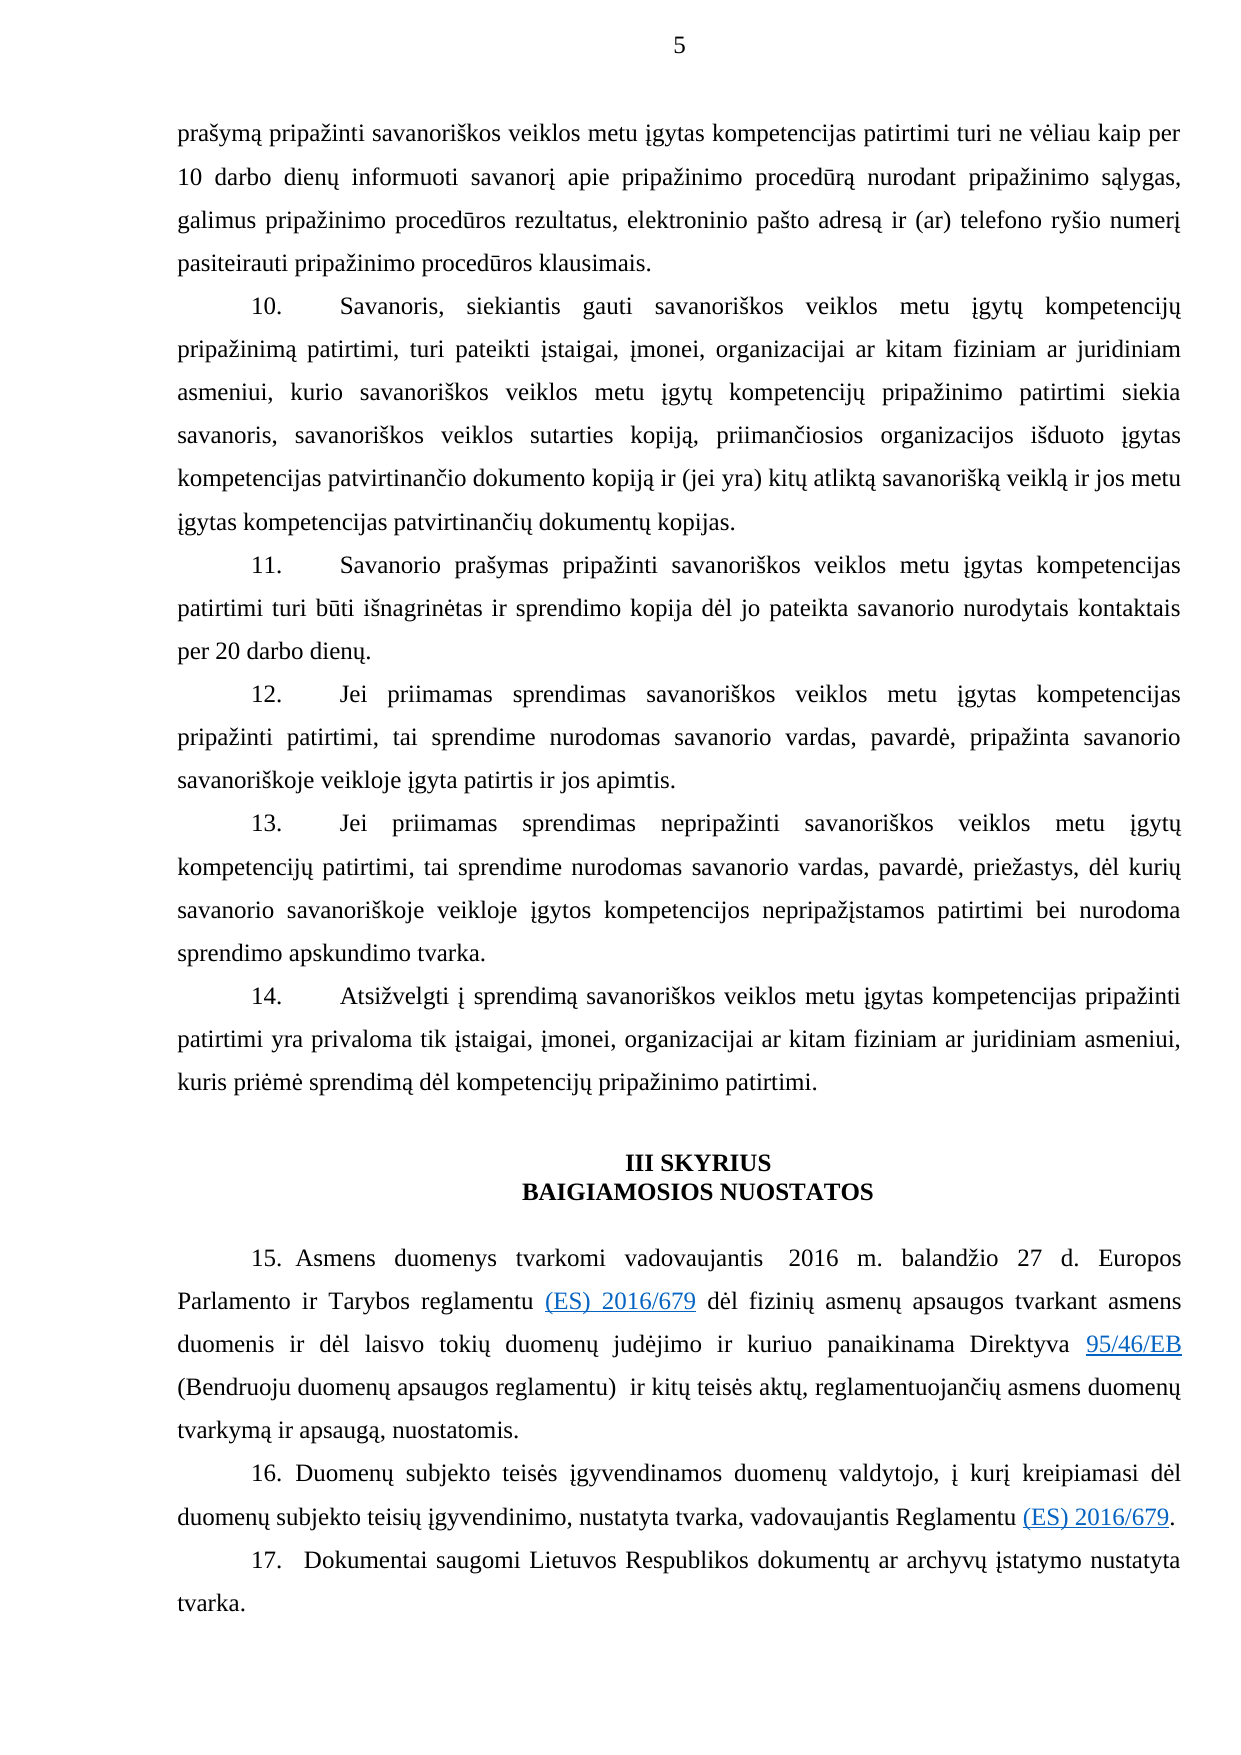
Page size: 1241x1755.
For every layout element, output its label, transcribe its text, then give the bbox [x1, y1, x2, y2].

text BAIGIAMOSIOS NUOSTATOS [214, 1177, 1182, 1205]
text 16. Duomenų subjekto teisės įgyvendinamos duomenų valdytojo, į kurį kreipiamasi dėl duomenų subjekto teisių įgyvendinimo, nustatyta tvarka, vadovaujantis Reglamentu (ES) 2016/679. [177, 1458, 1182, 1530]
text 14. Atsižvelgti į sprendimą savanoriškos veiklos metu įgytas kompetencijas pripažinti patirtimi yra privaloma tik įstaigai, įmonei, organizacijai ar kitam fiziniam ar juridiniam asmeniui, kuris priėmė sprendimą dėl kompetencijų pripažinimo patirtimi. [177, 981, 1182, 1096]
text 13. Jei priimamas sprendimas nepripažinti savanoriškos veiklos metu įgytų kompetencijų patirtimi, tai sprendime nurodomas savanorio vardas, pavardė, priežastys, dėl kurių savanorio savanoriškoje veikloje įgytos kompetencijos nepripažįstamos patirtimi bei nurodoma sprendimo apskundimo tvarka. [177, 808, 1182, 967]
text 11. Savanorio prašymas pripažinti savanoriškos veiklos metu įgytas kompetencijas patirtimi turi būti išnagrinėtas ir sprendimo kopija dėl jo pateikta savanorio nurodytais kontaktais per 20 darbo dienų. [177, 550, 1182, 665]
text III SKYRIUS [214, 1148, 1182, 1177]
text 15. Asmens duomenys tvarkomi vadovaujantis 2016 m. balandžio 27 d. Europos Parlamento ir Tarybos reglamentu (ES) 2016/679 dėl fizinių asmenų apsaugos tvarkant asmens duomenis ir dėl laisvo tokių duomenų judėjimo ir kuriuo panaikinama Direktyva 95/46/EB (Bendruoju duomenų apsaugos reglamentu) ir kitų teisės aktų, reglamentuojančių asmens duomenų tvarkymą ir apsaugą, nuostatomis. [177, 1243, 1182, 1444]
text prašymą pripažinti savanoriškos veiklos metu įgytas kompetencijas patirtimi turi ne vėliau kaip per 10 darbo dienų informuoti savanorį apie pripažinimo procedūrą nurodant pripažinimo sąlygas, galimus pripažinimo procedūros rezultatus, elektroninio pašto adresą ir (ar) telefono ryšio numerį pasiteirauti pripažinimo procedūros klausimais. [177, 118, 1182, 277]
text 10. Savanoris, siekiantis gauti savanoriškos veiklos metu įgytų kompetencijų pripažinimą patirtimi, turi pateikti įstaigai, įmonei, organizacijai ar kitam fiziniam ar juridiniam asmeniui, kurio savanoriškos veiklos metu įgytų kompetencijų pripažinimo patirtimi siekia savanoris, savanoriškos veiklos sutarties kopiją, priimančiosios organizacijos išduoto įgytas kompetencijas patvirtinančio dokumento kopiją ir (jei yra) kitų atliktą savanorišką veiklą ir jos metu įgytas kompetencijas patvirtinančių dokumentų kopijas. [177, 291, 1182, 535]
text 17. Dokumentai saugomi Lietuvos Respublikos dokumentų ar archyvų įstatymo nustatyta tvarka. [177, 1545, 1182, 1617]
text 12. Jei priimamas sprendimas savanoriškos veiklos metu įgytas kompetencijas pripažinti patirtimi, tai sprendime nurodomas savanorio vardas, pavardė, pripažinta savanorio savanoriškoje veikloje įgyta patirtis ir jos apimtis. [177, 679, 1182, 794]
